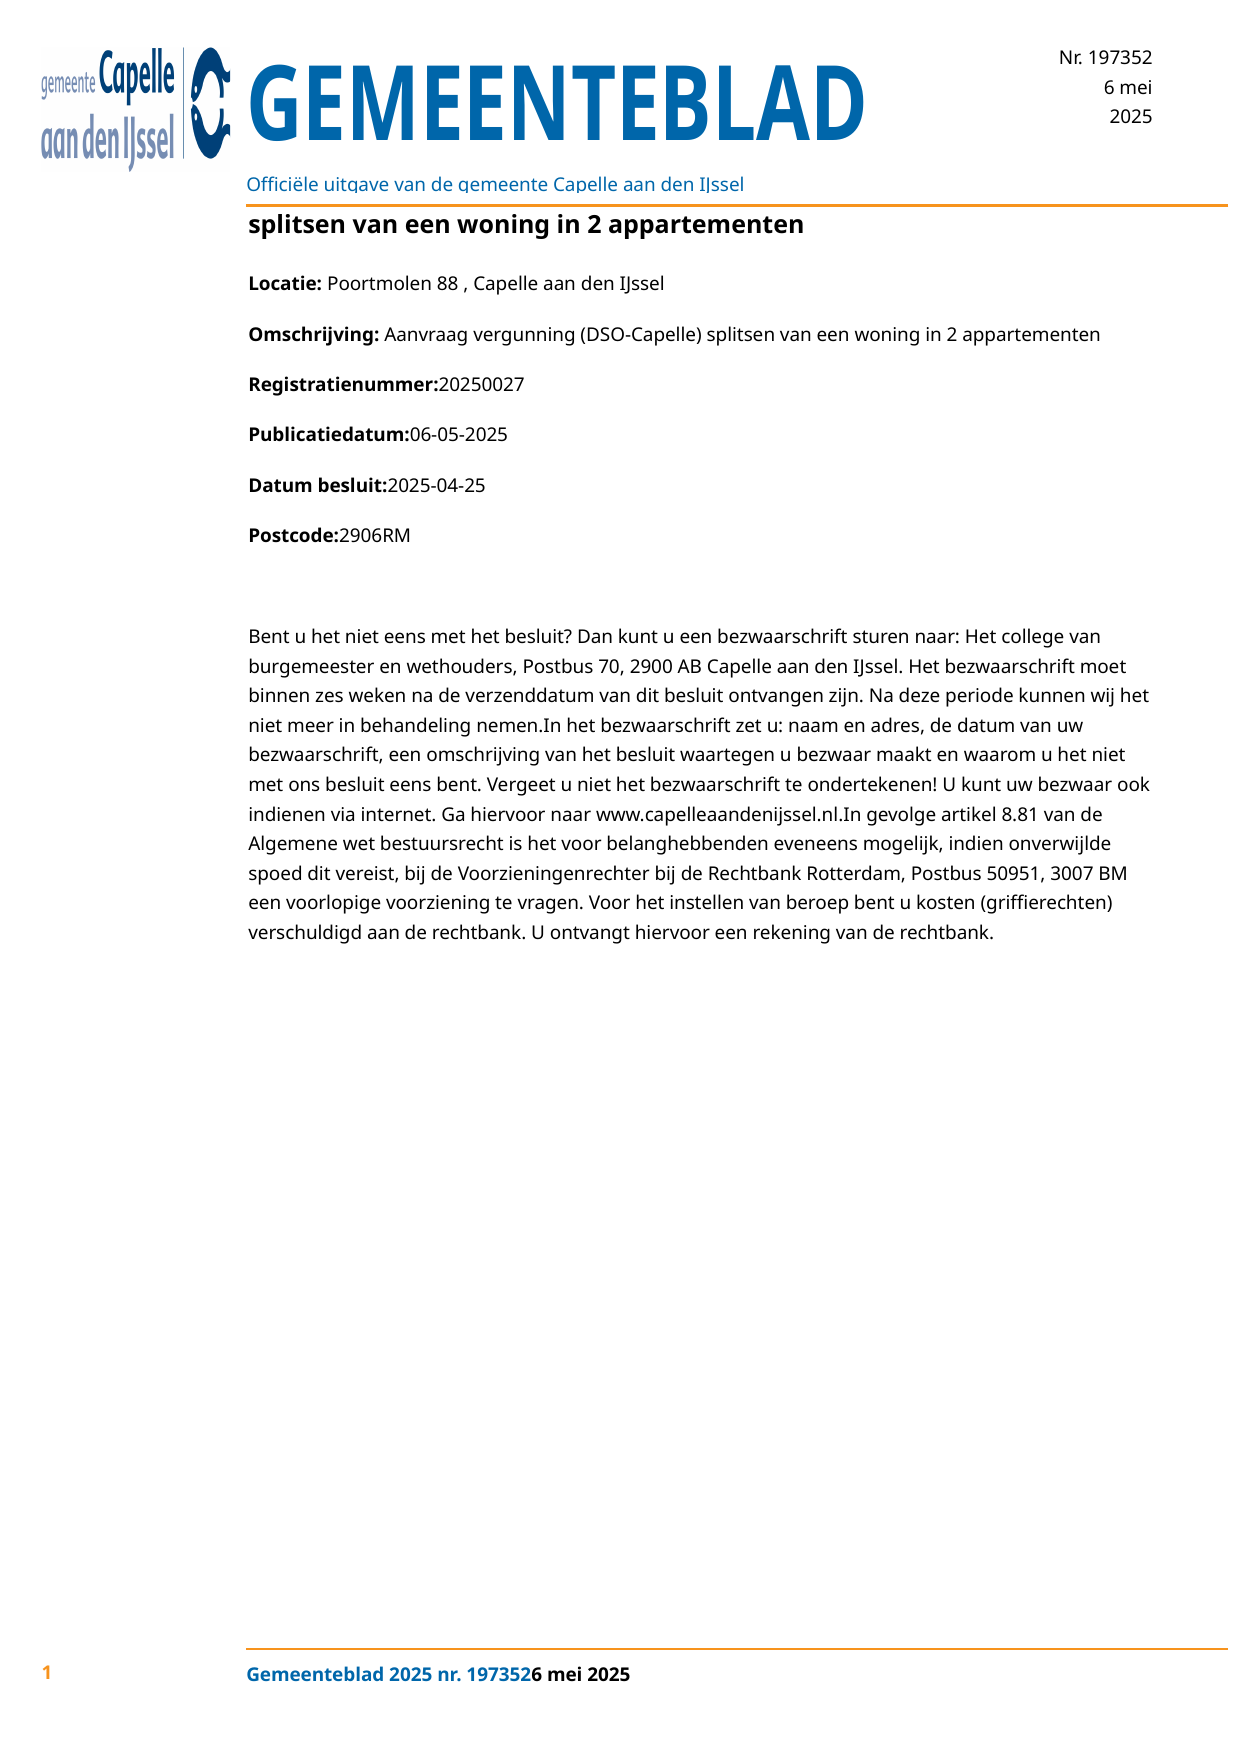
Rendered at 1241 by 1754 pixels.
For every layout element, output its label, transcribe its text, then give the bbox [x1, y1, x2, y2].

text Datum besluit:2025-04-25 [248, 472, 1152, 498]
text Publicatiedatum:06-05-2025 [248, 422, 1152, 447]
text splitsen van een woning in 2 appartementen [248, 207, 1152, 241]
text Locatie: Poortmolen 88 , Capelle aan den IJssel [248, 270, 1152, 296]
text Bent u het niet eens met het besluit? Dan kunt u een bezwaarschrift sturen naar: Het college van burgemeester en wethouders, Postbus 70, 2900 AB Capelle aan den IJssel. Het bezwaarschrift moet binnen zes weken na de verzenddatum van dit besluit ontvangen zijn. Na deze periode kunnen wij het niet meer in behandeling nemen.In het bezwaarschrift zet u: naam en adres, de datum van uw bezwaarschrift, een omschrijving van het besluit waartegen u bezwaar maakt en waarom u het niet met ons besluit eens bent. Vergeet u niet het bezwaarschrift te ondertekenen! U kunt uw bezwaar ook indienen via internet. Ga hiervoor naar www.capelleaandenijssel.nl.In gevolge artikel 8.81 van de Algemene wet bestuursrecht is het voor belanghebbenden eveneens mogelijk, indien onverwijlde spoed dit vereist, bij de Voorzieningenrechter bij de Rechtbank Rotterdam, Postbus 50951, 3007 BM een voorlopige voorziening te vragen. Voor het instellen van beroep bent u kosten (griffierechten) verschuldigd aan de rechtbank. U ontvangt hiervoor een rekening van de rechtbank. [248, 623, 1152, 945]
text Registratienummer:20250027 [248, 371, 1152, 397]
text Omschrijving: Aanvraag vergunning (DSO-Capelle) splitsen van een woning in 2 appartementen [248, 321, 1152, 346]
picture [41, 47, 231, 172]
text Postcode:2906RM [248, 522, 1152, 548]
